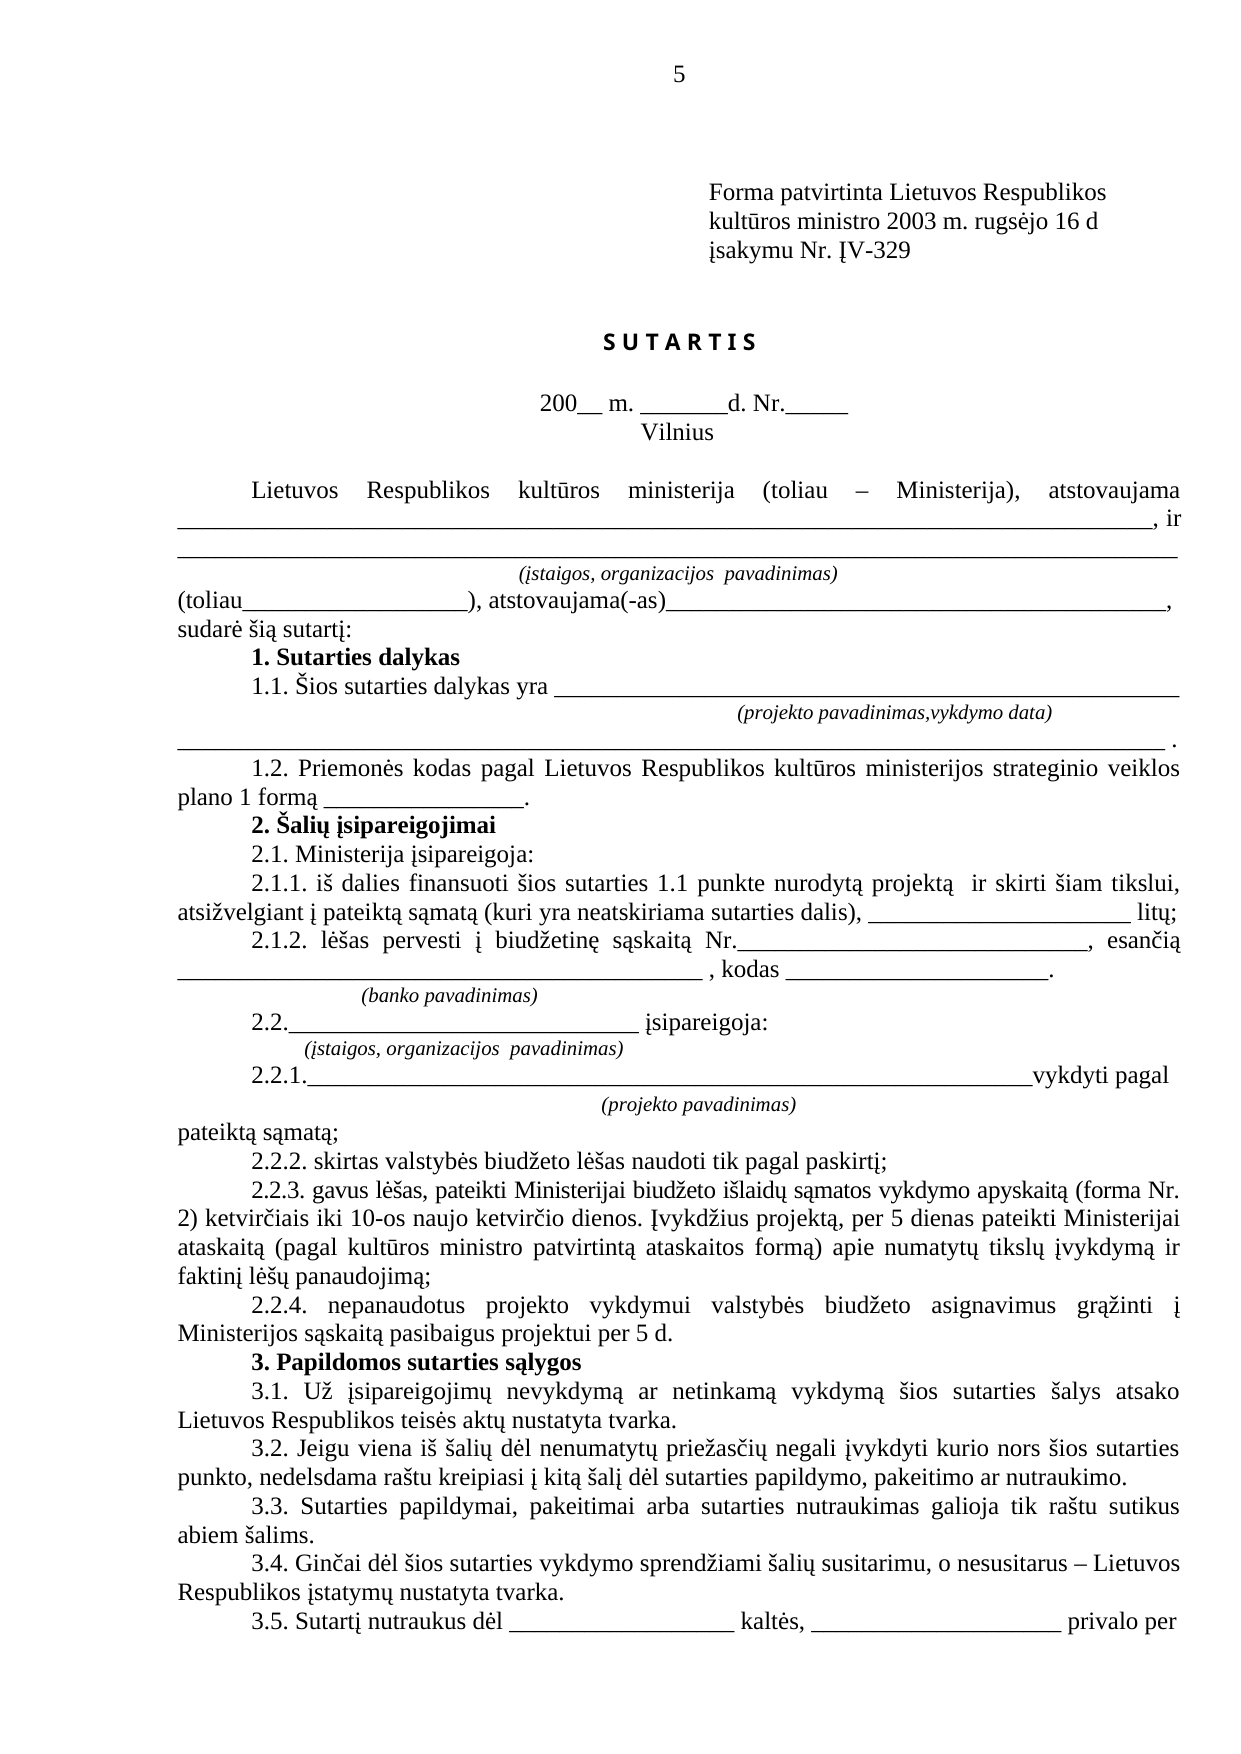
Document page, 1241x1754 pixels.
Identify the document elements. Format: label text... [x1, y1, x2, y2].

text _______________________________________________________________________________ . [177, 724, 1181, 753]
text 2.2.2. skirtas valstybės biudžeto lėšas naudoti tik pagal paskirtį; [177, 1146, 1181, 1175]
text 1.1. Šios sutarties dalykas yra __________________________________________________ [177, 671, 1181, 700]
text SUTARTIS [177, 326, 1181, 357]
text 200__ m. _______d. Nr._____ [177, 388, 1181, 417]
text įsakymu Nr. ĮV-329 [177, 235, 1181, 263]
text 3.2. Jeigu viena iš šalių dėl nenumatytų priežasčių negali įvykdyti kurio nors šios sutarties punkto, nedelsdama raštu kreipiasi į kitą šalį dėl sutarties papildymo, pakeitimo ar nutraukimo. [177, 1433, 1181, 1491]
text 2.1. Ministerija įsipareigoja: [177, 839, 1181, 868]
text 3.5. Sutartį nutraukus dėl __________________ kaltės, ____________________ privalo per [177, 1606, 1181, 1635]
text pateiktą sąmatą; [177, 1117, 1181, 1146]
text (projekto pavadinimas,vykdymo data) [177, 700, 1181, 724]
text 3. Papildomos sutarties sąlygos [177, 1347, 1181, 1376]
text 2. Šalių įsipareigojimai [177, 810, 1181, 839]
text (banko pavadinimas) [177, 983, 1181, 1007]
text (įstaigos, organizacijos pavadinimas) [177, 1036, 1181, 1060]
text 2.2.____________________________ įsipareigoja: [177, 1007, 1181, 1036]
text 1. Sutarties dalykas [177, 642, 1181, 671]
text 3.1. Už įsipareigojimų nevykdymą ar netinkamą vykdymą šios sutarties šalys atsako Lietuvos Respublikos teisės aktų nustatyta tvarka. [177, 1376, 1181, 1433]
text Forma patvirtinta Lietuvos Respublikos kultūros ministro 2003 m. rugsėjo 16 d [709, 177, 1181, 235]
text (toliau__________________), atstovaujama(-as)________________________________________, [177, 585, 1181, 614]
text 1.2. Priemonės kodas pagal Lietuvos Respublikos kultūros ministerijos strateginio veiklos plano 1 formą ________________. [177, 753, 1181, 810]
text 3.3. Sutarties papildymai, pakeitimai arba sutarties nutraukimas galioja tik raštu sutikus abiem šalims. [177, 1491, 1181, 1548]
text Lietuvos Respublikos kultūros ministerija (toliau – Ministerija), atstovaujama ______________________________________________________________________________, ir ________________________________________________________________________________ [177, 475, 1181, 561]
text sudarė šią sutartį: [177, 614, 1181, 642]
text 2.2.1.__________________________________________________________vykdyti pagal [177, 1060, 1181, 1088]
text Vilnius [552, 417, 1181, 446]
text (įstaigos, organizacijos pavadinimas) [177, 561, 1181, 585]
text 2.2.3. gavus lėšas, pateikti Ministerijai biudžeto išlaidų sąmatos vykdymo apyskaitą (forma Nr. 2) ketvirčiais iki 10-os naujo ketvirčio dienos. Įvykdžius projektą, per 5 dienas pateikti Ministerijai ataskaitą (pagal kultūros ministro patvirtintą ataskaitos formą) apie numatytų tikslų įvykdymą ir faktinį lėšų panaudojimą; [177, 1175, 1181, 1290]
text 2.2.4. nepanaudotus projekto vykdymui valstybės biudžeto asignavimus grąžinti į Ministerijos sąskaitą pasibaigus projektui per 5 d. [177, 1290, 1181, 1347]
text 3.4. Ginčai dėl šios sutarties vykdymo sprendžiami šalių susitarimu, o nesusitarus – Lietuvos Respublikos įstatymų nustatyta tvarka. [177, 1548, 1181, 1606]
text (projekto pavadinimas) [177, 1088, 1181, 1117]
text 2.1.1. iš dalies finansuoti šios sutarties 1.1 punkte nurodytą projektą ir skirti šiam tikslui, atsižvelgiant į pateiktą sąmatą (kuri yra neatskiriama sutarties dalis), _____________________ litų; [177, 868, 1181, 925]
text 2.1.2. lėšas pervesti į biudžetinę sąskaitą Nr.____________________________, esančią __________________________________________ , kodas _____________________. [177, 925, 1181, 983]
